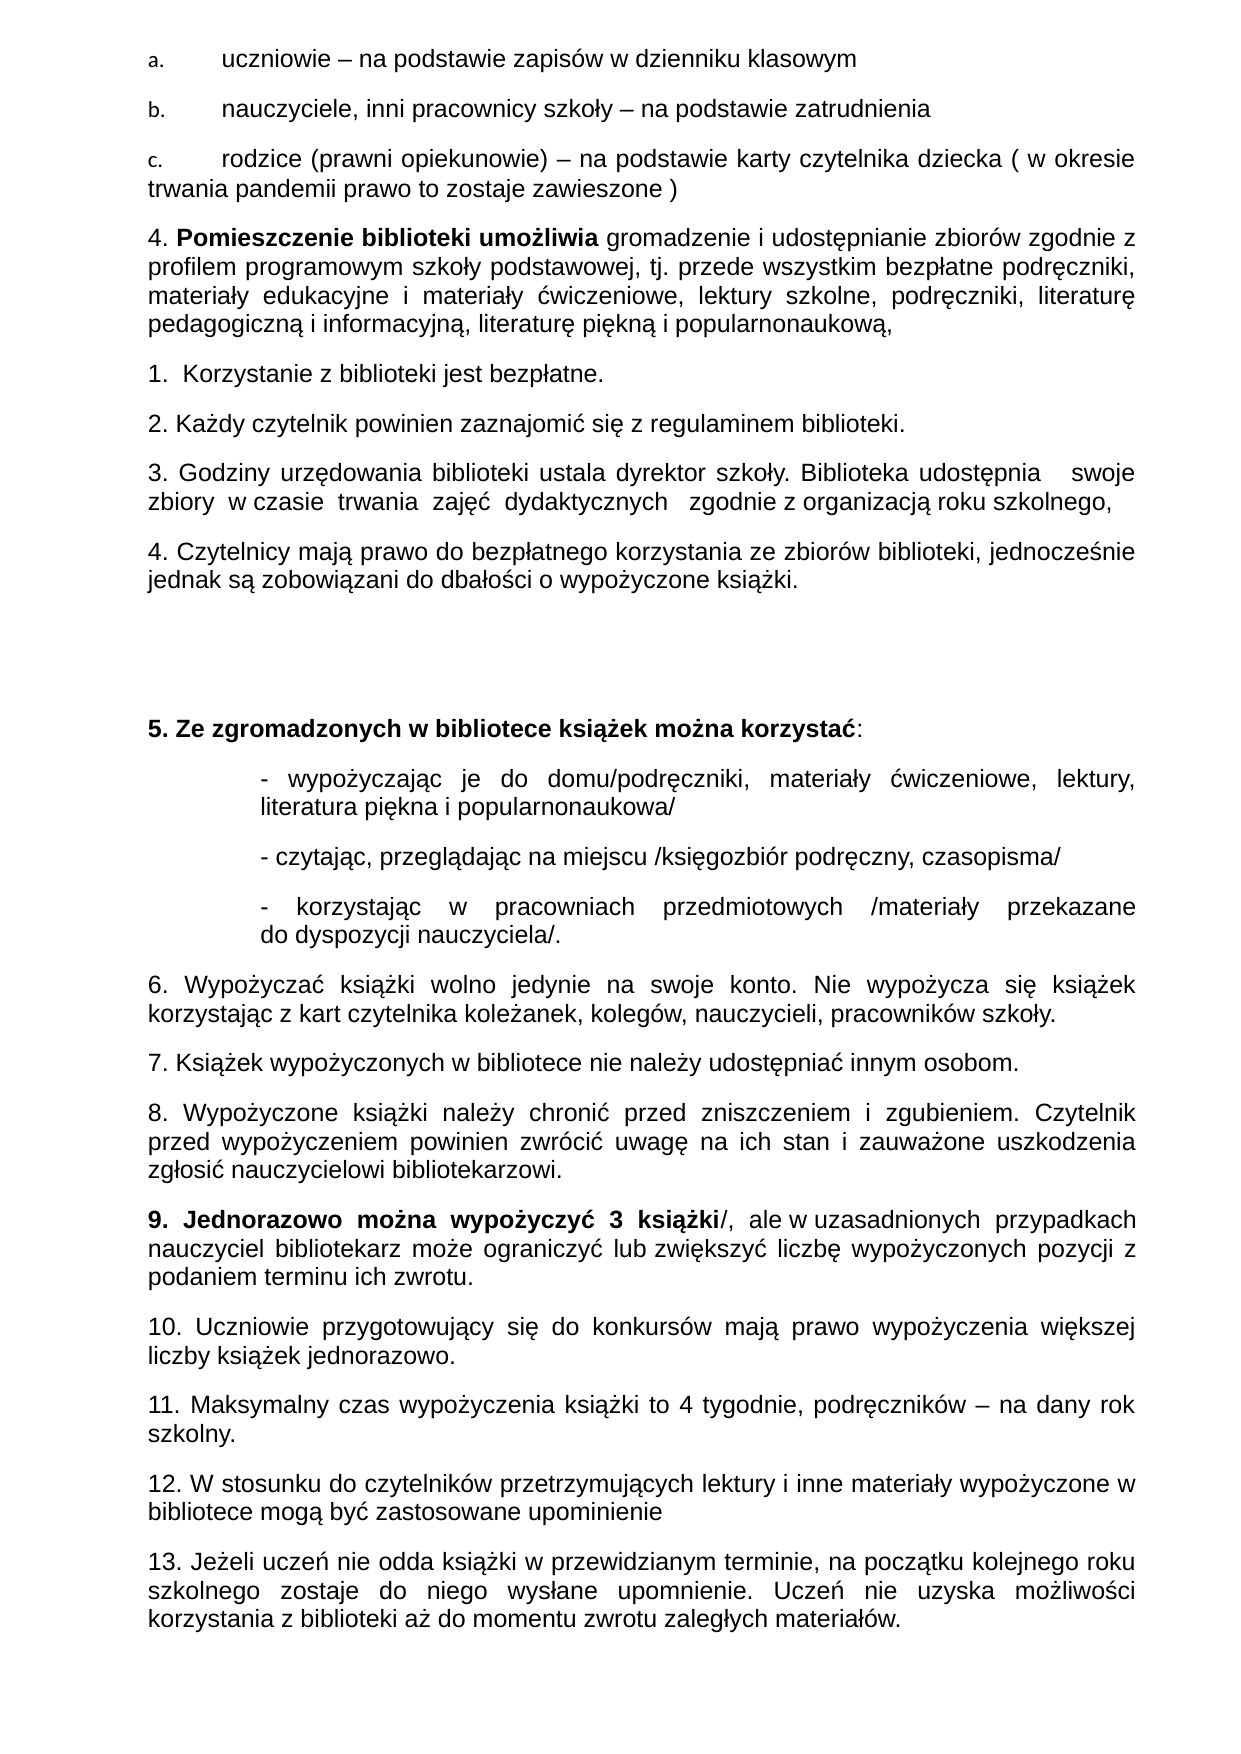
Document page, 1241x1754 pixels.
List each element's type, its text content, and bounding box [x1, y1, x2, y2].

text - wypożyczając je do domu/podręczniki, materiały ćwiczeniowe, lektury, literatura piękna i popularnonaukowa/ [260, 763, 1137, 821]
text 13. Jeżeli uczeń nie odda książki w przewidzianym terminie, na początku kolejnego roku szkolnego zostaje do niego wysłane upomnienie. Uczeń nie uzyska możliwości korzystania z biblioteki aż do momentu zwrotu zaległych materiałów. [148, 1547, 1137, 1633]
text 2. Każdy czytelnik powinien zaznajomić się z regulaminem biblioteki. [148, 408, 1137, 437]
text 1. Korzystanie z biblioteki jest bezpłatne. [148, 359, 1137, 388]
text 11. Maksymalny czas wypożyczenia książki to 4 tygodnie, podręczników – na dany rok szkolny. [148, 1390, 1137, 1448]
text 6. Wypożyczać książki wolno jedynie na swoje konto. Nie wypożycza się książek korzystając z kart czytelnika koleżanek, kolegów, nauczycieli, pracowników szkoły. [148, 970, 1137, 1027]
text - korzystając w pracowniach przedmiotowych /materiały przekazane do dyspozycji nauczyciela/. [260, 891, 1137, 949]
text - czytając, przeglądając na miejscu /księgozbiór podręczny, czasopisma/ [260, 842, 1137, 871]
list uczniowie – na podstawie zapisów w dzienniku klasowym [148, 44, 1137, 73]
list rodzice (prawni opiekunowie) – na podstawie karty czytelnika dziecka ( w okresie trwania pandemii prawo to zostaje zawieszone ) [148, 144, 1137, 202]
text 7. Książek wypożyczonych w bibliotece nie należy udostępniać innym osobom. [148, 1048, 1137, 1077]
list nauczyciele, inni pracownicy szkoły – na podstawie zatrudnienia [148, 94, 1137, 123]
text 12. W stosunku do czytelników przetrzymujących lektury i inne materiały wypożyczone w bibliotece mogą być zastosowane upominienie [148, 1468, 1137, 1526]
text 5. Ze zgromadzonych w bibliotece książek można korzystać: [148, 714, 1137, 743]
text 4. Czytelnicy mają prawo do bezpłatnego korzystania ze zbiorów biblioteki, jednocześnie jednak są zobowiązani do dbałości o wypożyczone książki. [148, 536, 1137, 594]
text 9. Jednorazowo można wypożyczyć 3 książki/, ale w uzasadnionych przypadkach nauczyciel bibliotekarz może ograniczyć lub zwiększyć liczbę wypożyczonych pozycji z podaniem terminu ich zwrotu. [148, 1205, 1137, 1291]
text 4. Pomieszczenie biblioteki umożliwia gromadzenie i udostępnianie zbiorów zgodnie z profilem programowym szkoły podstawowej, tj. przede wszystkim bezpłatne podręczniki, materiały edukacyjne i materiały ćwiczeniowe, lektury szkolne, podręczniki, literaturę pedagogiczną i informacyjną, literaturę piękną i popularnonaukową, [148, 223, 1137, 338]
text 8. Wypożyczone książki należy chronić przed zniszczeniem i zgubieniem. Czytelnik przed wypożyczeniem powinien zwrócić uwagę na ich stan i zauważone uszkodzenia zgłosić nauczycielowi bibliotekarzowi. [148, 1098, 1137, 1184]
text 3. Godziny urzędowania biblioteki ustala dyrektor szkoły. Biblioteka udostępnia swoje zbiory w czasie trwania zajęć dydaktycznych zgodnie z organizacją roku szkolnego, [148, 458, 1137, 516]
text 10. Uczniowie przygotowujący się do konkursów mają prawo wypożyczenia większej liczby książek jednorazowo. [148, 1312, 1137, 1369]
